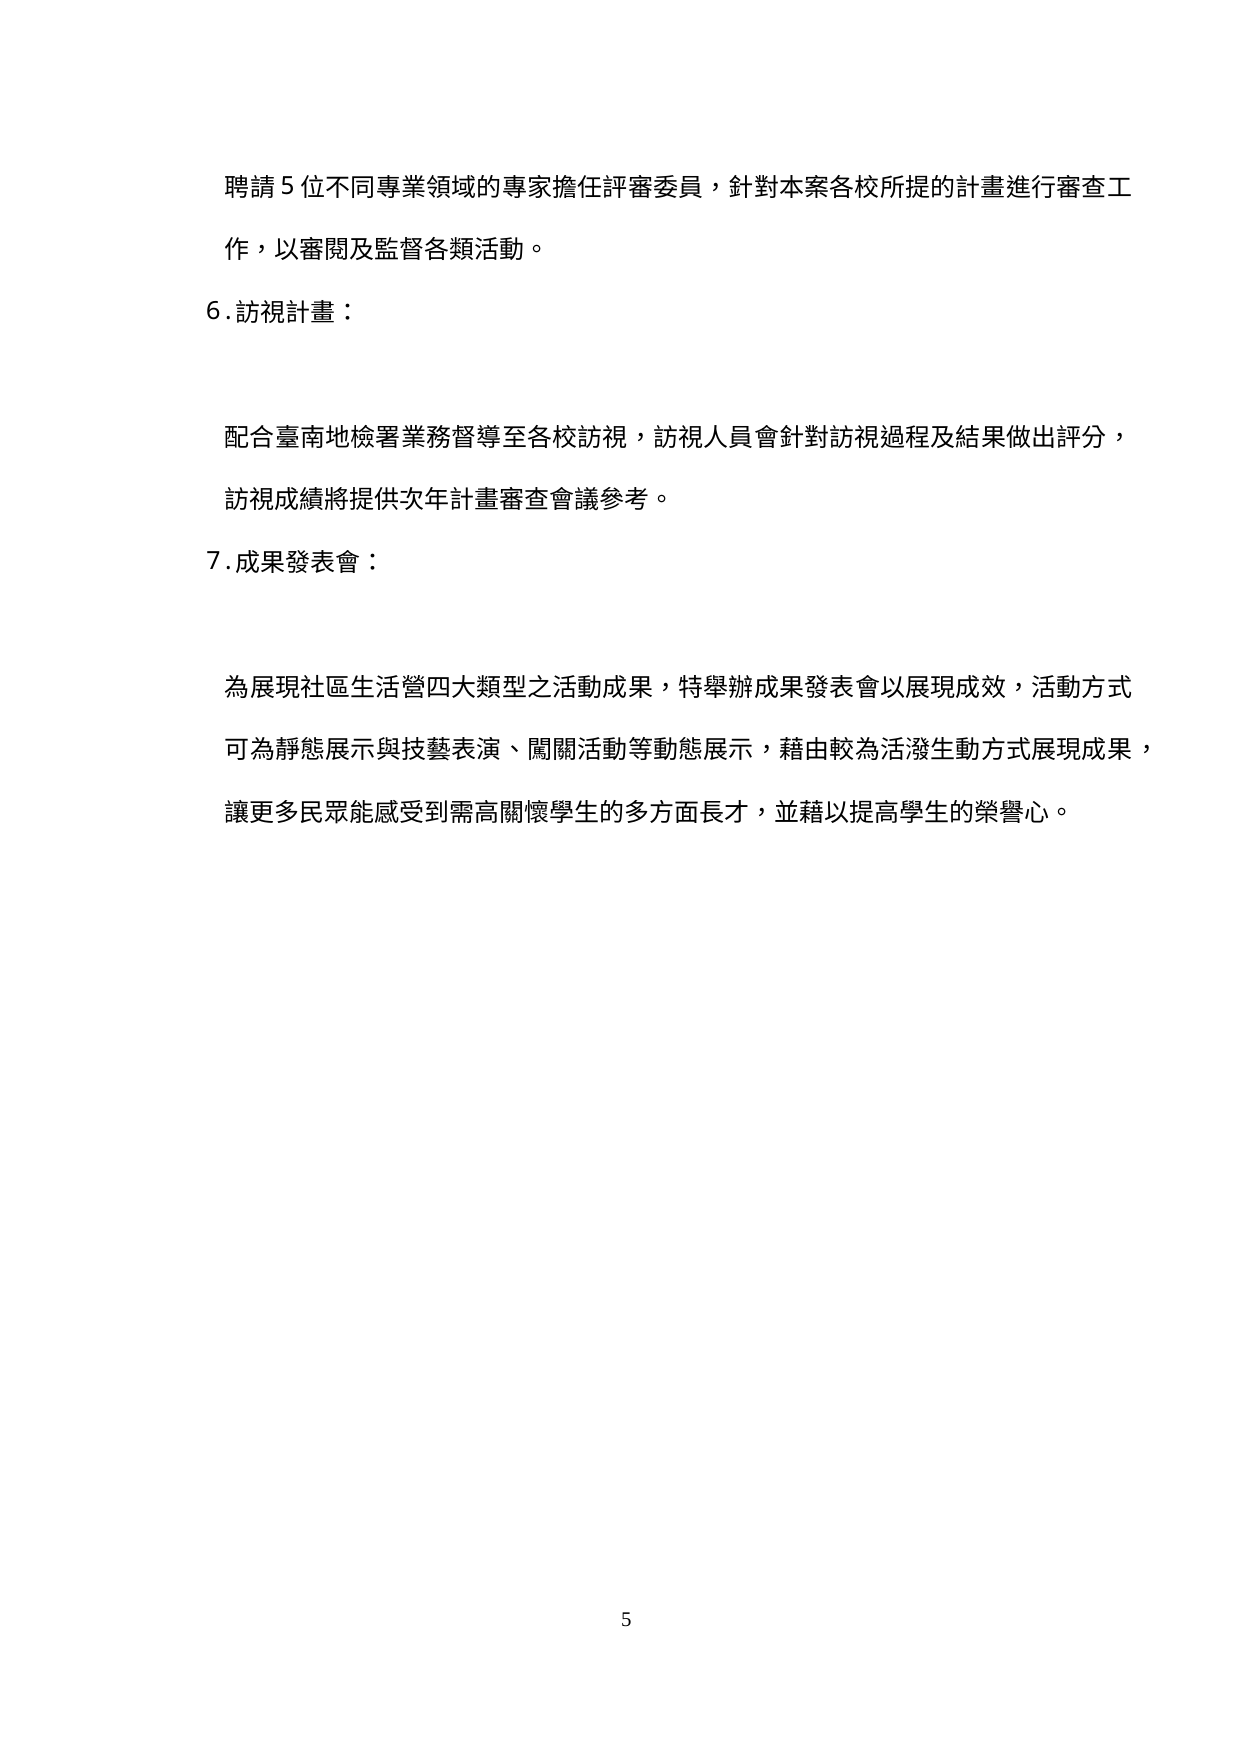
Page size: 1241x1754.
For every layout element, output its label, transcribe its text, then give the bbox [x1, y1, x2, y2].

text 為展現社區生活營四大類型之活動成果，特舉辦成果發表會以展現成效，活動方式可為靜態展示與技藝表演、闖關活動等動態展示，藉由較為活潑生動方式展現成果，讓更多民眾能感受到需高關懷學生的多方面長才，並藉以提高學生的榮譽心。 [224, 643, 1134, 831]
text 聘請5位不同專業領域的專家擔任評審委員，針對本案各校所提的計畫進行審查工作，以審閱及監督各類活動。 [224, 143, 1134, 268]
text 7.成果發表會： [118, 518, 1134, 581]
text 6.訪視計畫： [118, 268, 1134, 331]
text 配合臺南地檢署業務督導至各校訪視，訪視人員會針對訪視過程及結果做出評分，訪視成績將提供次年計畫審查會議參考。 [224, 393, 1134, 518]
